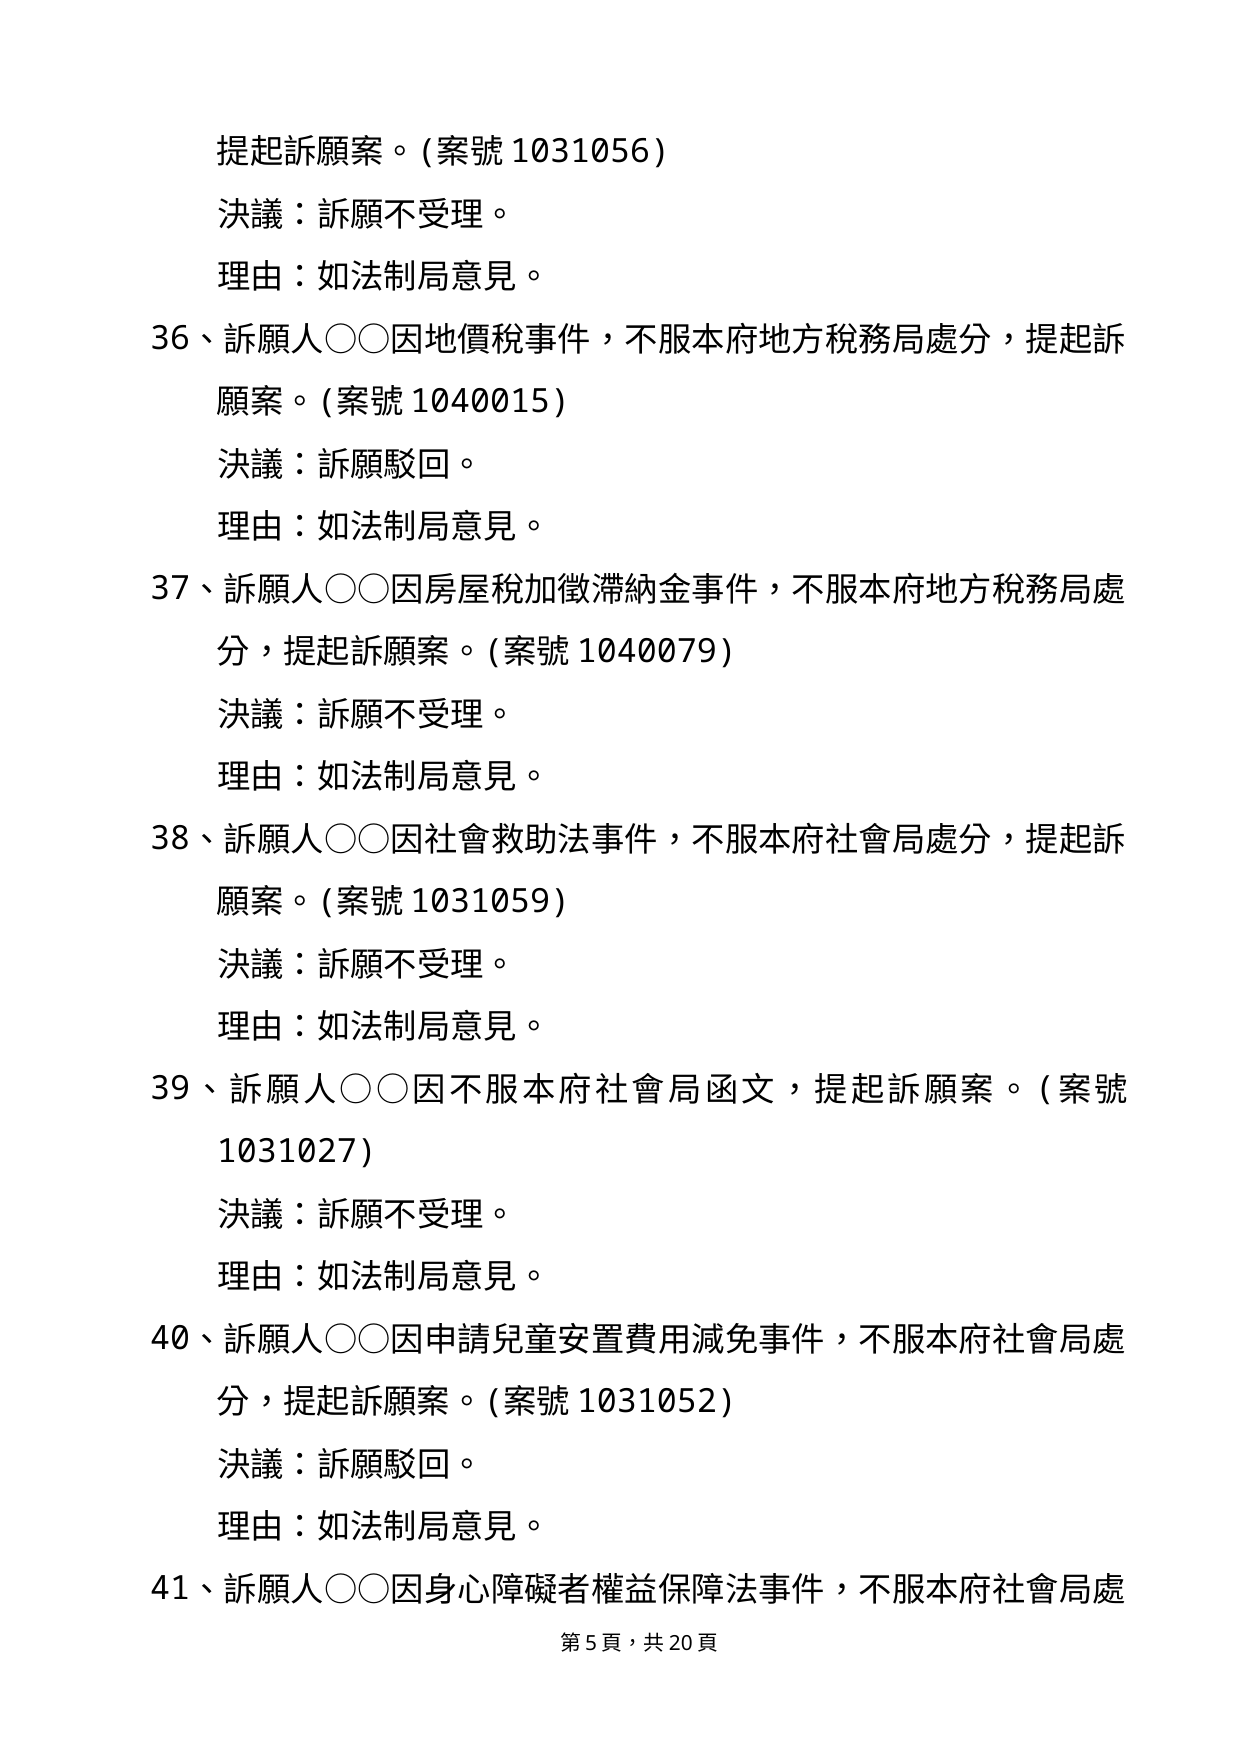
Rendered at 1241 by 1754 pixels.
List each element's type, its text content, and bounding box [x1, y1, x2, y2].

text 決議：訴願不受理。 [217, 1170, 1128, 1233]
text 理由：如法制局意見。 [217, 233, 1128, 295]
text 決議：訴願駁回。 [217, 420, 1128, 483]
text 決議：訴願駁回。 [217, 1420, 1128, 1483]
text 39、訴願人○○因不服本府社會局函文，提起訴願案。(案號1031027) [150, 1045, 1128, 1170]
text 決議：訴願不受理。 [217, 920, 1128, 983]
text 理由：如法制局意見。 [217, 1483, 1128, 1545]
text 36、訴願人○○因地價稅事件，不服本府地方稅務局處分，提起訴願案。(案號1040015) [150, 295, 1128, 420]
text 40、訴願人○○因申請兒童安置費用減免事件，不服本府社會局處分，提起訴願案。(案號1031052) [150, 1295, 1128, 1420]
text 理由：如法制局意見。 [217, 1233, 1128, 1295]
text 38、訴願人○○因社會救助法事件，不服本府社會局處分，提起訴願案。(案號1031059) [150, 795, 1128, 920]
text 決議：訴願不受理。 [217, 170, 1128, 233]
text 理由：如法制局意見。 [217, 483, 1128, 545]
text 35、訴願人○○等3人因自辦市地重劃事件，不服本府交通局處分，提起訴願案。(案號1031056) [150, 108, 1128, 170]
text 37、訴願人○○因房屋稅加徵滯納金事件，不服本府地方稅務局處分，提起訴願案。(案號1040079) [150, 545, 1128, 670]
text 理由：如法制局意見。 [217, 733, 1128, 795]
text 決議：訴願不受理。 [217, 670, 1128, 733]
text 41、訴願人○○因身心障礙者權益保障法事件，不服本府社會局處 [150, 1545, 1128, 1608]
text 理由：如法制局意見。 [217, 983, 1128, 1045]
